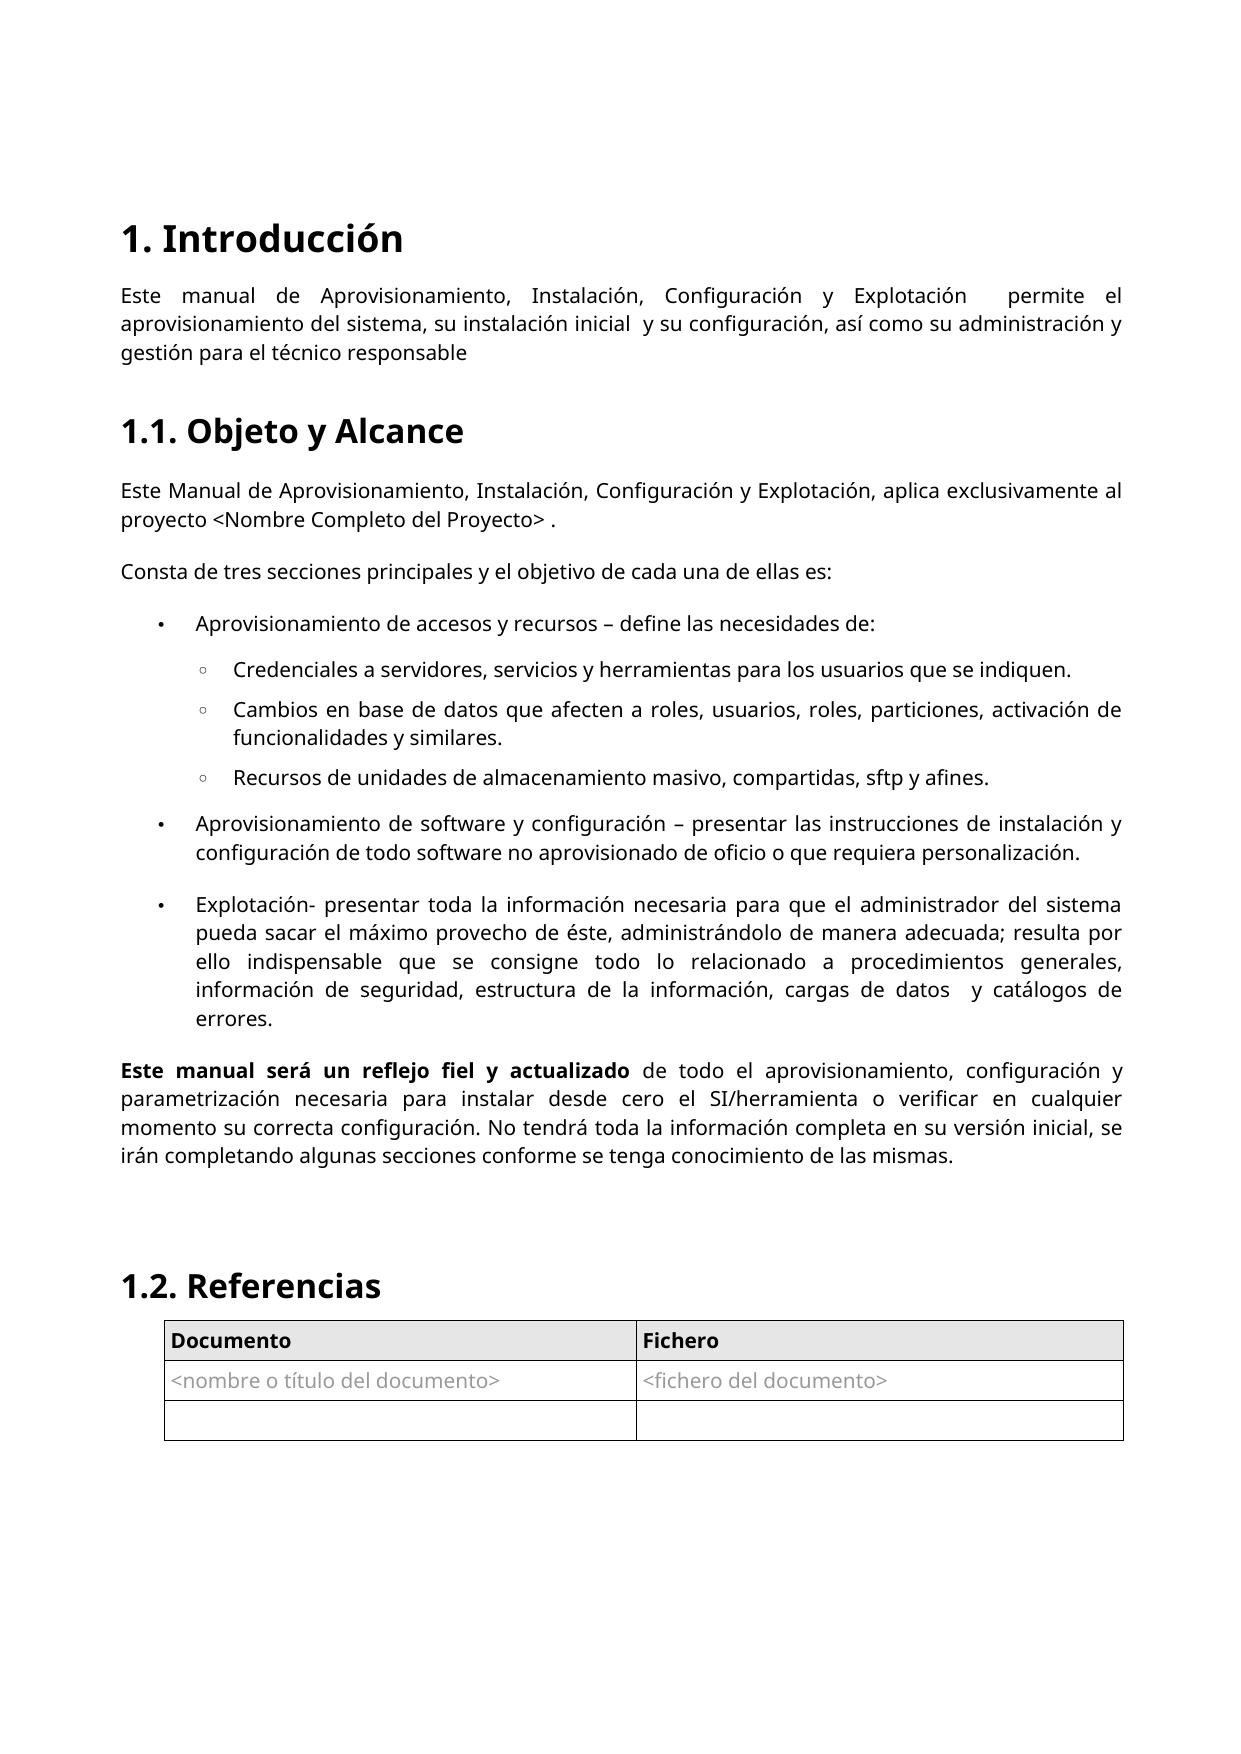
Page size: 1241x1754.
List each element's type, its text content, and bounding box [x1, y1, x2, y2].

table_cell [637, 1401, 1123, 1440]
table_cell <fichero del documento> [637, 1361, 1123, 1400]
text Este Manual de Aprovisionamiento, Instalación, Configuración y Explotación, aplica exclusivamente al proyecto <Nombre Completo del Proyecto> . [120, 476, 1123, 533]
list Aprovisionamiento de accesos y recursos – define las necesidades de: [158, 609, 1123, 637]
list Credenciales a servidores, servicios y herramientas para los usuarios que se indiquen. [195, 655, 1123, 683]
list Explotación- presentar toda la información necesaria para que el administrador del sistema pueda sacar el máximo provecho de éste, administrándolo de manera adecuada; resulta por ello indispensable que se consigne todo lo relacionado a procedimientos generales, información de seguridad, estructura de la información, cargas de datos y catálogos de errores. [158, 890, 1123, 1032]
text Este manual será un reflejo fiel y actualizado de todo el aprovisionamiento, configuración y parametrización necesaria para instalar desde cero el SI/herramienta o verificar en cualquier momento su correcta configuración. No tendrá toda la información completa en su versión inicial, se irán completando algunas secciones conforme se tenga conocimiento de las mismas. [120, 1056, 1123, 1169]
table_cell <nombre o título del documento> [165, 1361, 636, 1400]
list Aprovisionamiento de software y configuración – presentar las instrucciones de instalación y configuración de todo software no aprovisionado de oficio o que requiera personalización. [158, 809, 1123, 866]
subtitle Objeto y Alcance [120, 407, 1123, 453]
list Cambios en base de datos que afecten a roles, usuarios, roles, particiones, activación de funcionalidades y similares. [195, 695, 1123, 752]
text Consta de tres secciones principales y el objetivo de cada una de ellas es: [120, 557, 1123, 585]
table_header Fichero [637, 1321, 1123, 1360]
subtitle Introducción [120, 212, 1123, 263]
table_header Documento [165, 1321, 636, 1360]
table_cell [165, 1401, 636, 1440]
text Este manual de Aprovisionamiento, Instalación, Configuración y Explotación permite el aprovisionamiento del sistema, su instalación inicial y su configuración, así como su administración y gestión para el técnico responsable [120, 281, 1123, 366]
list Recursos de unidades de almacenamiento masivo, compartidas, sftp y afines. [195, 763, 1123, 792]
subtitle Referencias [120, 1263, 1123, 1308]
